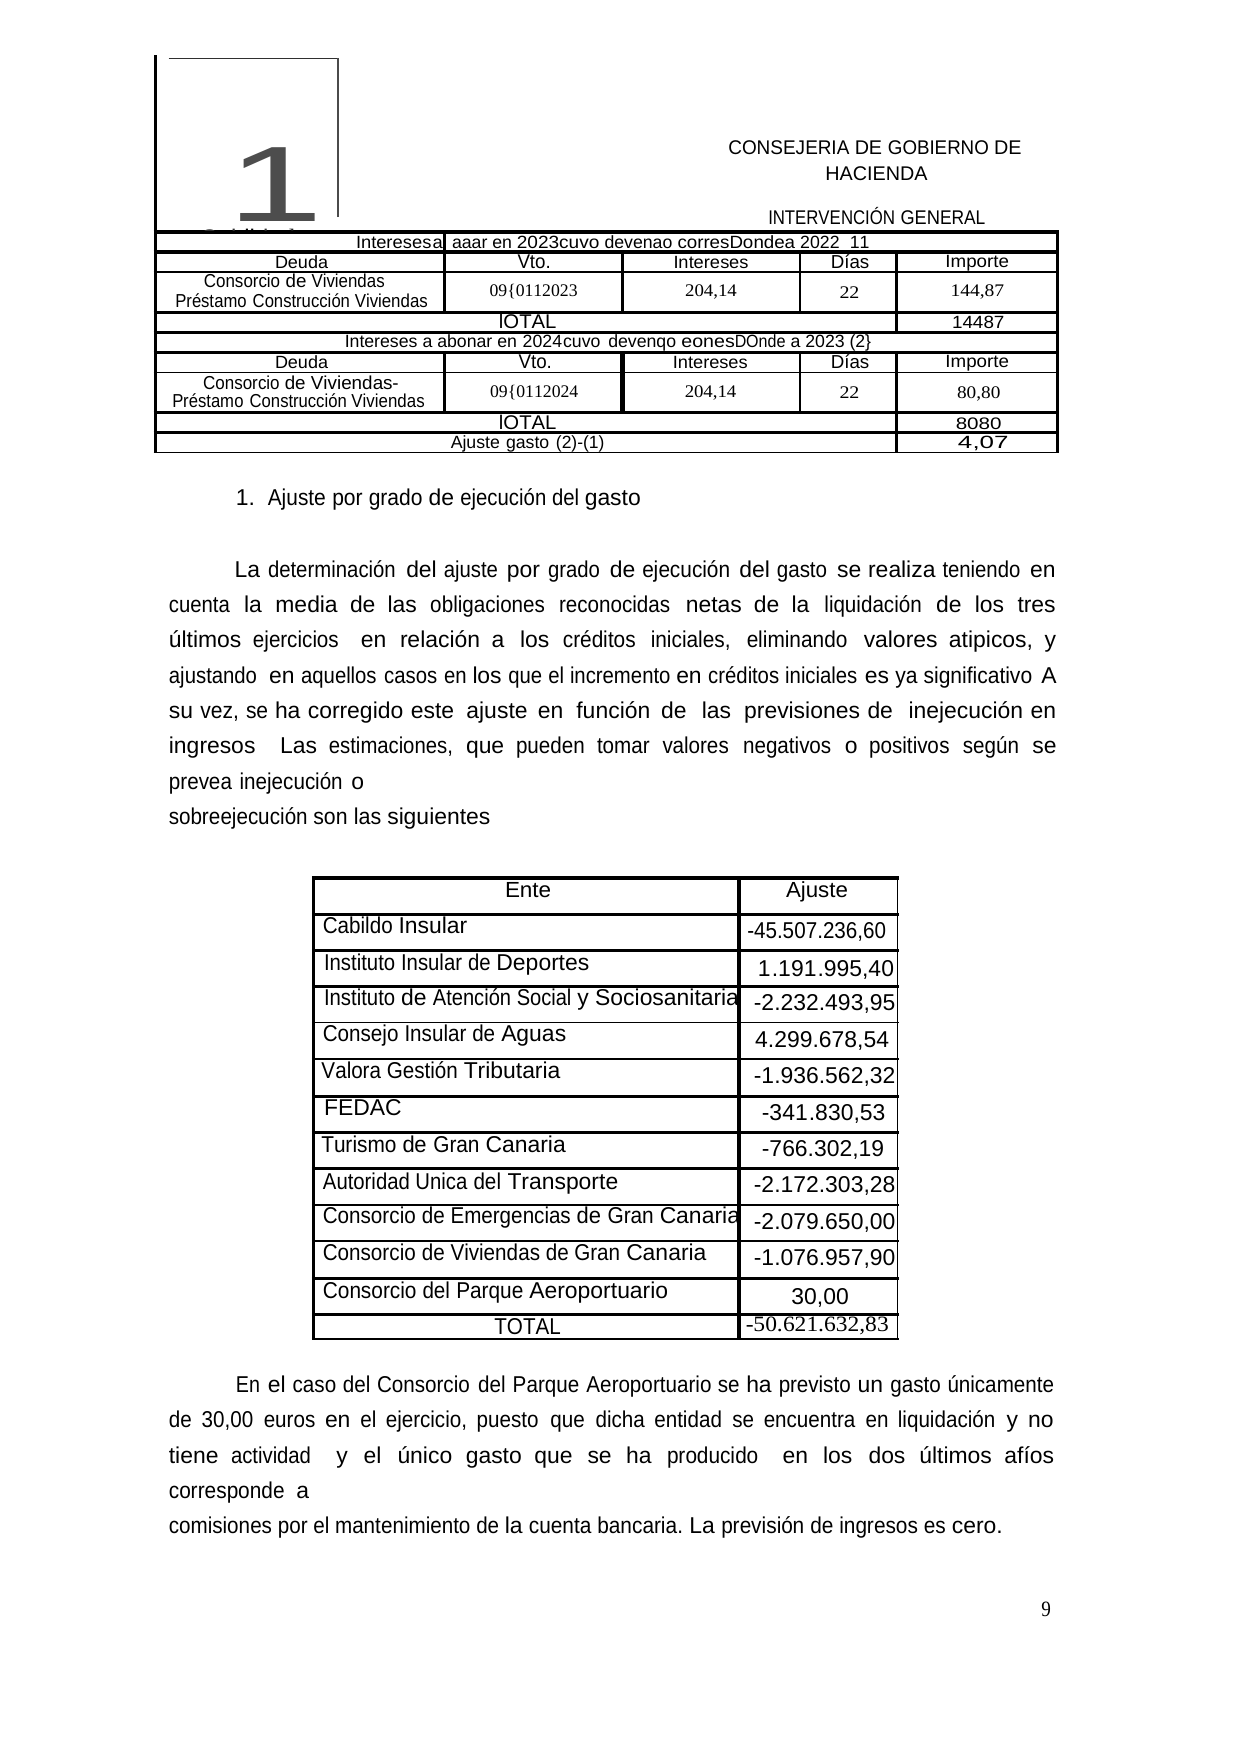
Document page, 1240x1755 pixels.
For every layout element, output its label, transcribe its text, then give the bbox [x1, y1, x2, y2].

table_cell -341.830,53 [741, 1098, 897, 1131]
table_cell Instituto Insular de Deportes [315, 952, 737, 985]
table_cell 30,00 [741, 1280, 897, 1313]
table_cell Instituto de Atención Social y Sociosanitaria [315, 988, 737, 1022]
table_cell Consorcio de Viviendas- Préstamo Construcción Viviendas [157, 373, 443, 411]
table_cell Consorcio de Viviendas de Gran Canaria [315, 1242, 737, 1277]
table_cell 4,07 [898, 434, 1056, 452]
table_cell Intereses a abonar en 2024cuvo devenqo eonesDOnde a 2023 (2} [852, 334, 1056, 351]
table_cell 09{0112024 [446, 373, 620, 411]
table_cell Cabildo Insular [315, 916, 737, 949]
text En el caso del Consorcio del Parque Aeroportuario se ha previsto un gasto únicamente de 30,00 euros en el ejercicio, puesto que dicha entidad se encuentra en liquidación y no tiene actividad y el único gasto que se ha producido en los dos últimos afíos corresponde a [169, 1371, 1054, 1503]
text comisiones por el mantenimiento de la cuenta bancaria. La previsión de ingresos es cero. [169, 1512, 1240, 1538]
table_header 1 CONSEJERIA DE GOBIERNO DE HACIENDA INTERVENCIÓN GENERAL Cabildode 05.0.1. Gran C.anaria [157, 55, 1057, 230]
table_cell Vto. [446, 354, 620, 372]
table_cell 4.299.678,54 [741, 1023, 897, 1058]
table_cell Importe [898, 254, 1056, 271]
table_cell Autoridad Unica del Transporte [315, 1170, 737, 1204]
table_cell Consorcio de Emergencias de Gran Canaria [315, 1206, 737, 1240]
table_cell Ajuste gasto (2)-(1) [157, 434, 895, 452]
table_cell 204,14 [625, 373, 799, 411]
table_cell 8080 [898, 414, 1056, 431]
table_header Ente [315, 880, 737, 913]
table_cell Intereses [624, 254, 799, 271]
table_cell Consorcio de Viviendas Préstamo Construcción Viviendas [157, 273, 443, 311]
table_cell Días [801, 354, 895, 372]
table_cell 144,87 [898, 273, 1056, 311]
table_cell Deuda [157, 254, 443, 271]
table_cell 09{0112023 [446, 273, 621, 311]
table_cell Días [801, 254, 895, 271]
table_cell -2.232.493,95 [741, 988, 897, 1022]
table_cell Interesesa [157, 234, 443, 250]
table_cell 204,14 [624, 273, 799, 311]
table_cell lOTAL [157, 314, 895, 331]
text 1. Ajuste por grado de ejecución del gasto [236, 483, 1240, 510]
table_cell 22 [801, 273, 895, 311]
text sobreejecución son las siguientes [169, 803, 1240, 828]
table_cell -766.302,19 [741, 1134, 897, 1167]
table_cell 80,80 [898, 373, 1056, 411]
table_cell -1.936.562,32 [741, 1060, 897, 1095]
text La determinación del ajuste por grado de ejecución del gasto se realiza teniendo en cuenta la media de las obligaciones reconocidas netas de la liquidación de los tres últimos ejercicios en relación a los créditos iniciales, eliminando valores atipicos, y ajustando en aquellos casos en los que el incremento en créditos iniciales es ya significativo A su vez, se ha corregido este ajuste en función de las previsiones de inejecución en ingresos Las estimaciones, que pueden tomar valores negativos o positivos según se prevea inejecución o [169, 556, 1056, 794]
table_cell -50.621.632,83 [741, 1316, 897, 1338]
table_cell -1.076.957,90 [741, 1242, 897, 1277]
table_cell Turismo de Gran Canaria [315, 1134, 737, 1167]
table_header Ajuste [741, 880, 897, 913]
table_cell Consorcio del Parque Aeroportuario [315, 1280, 737, 1313]
table_cell -45.507.236,60 [741, 916, 897, 949]
table_cell 22 [801, 373, 895, 411]
table_cell 1.191.995,40 [741, 952, 897, 985]
table_cell Vto. [446, 254, 621, 271]
text 9 [8, 1596, 1051, 1621]
table_cell -2.079.650,00 [741, 1206, 897, 1240]
table_cell Deuda [157, 354, 443, 372]
table_cell 14487 [898, 314, 1056, 331]
table_cell lOTAL [157, 414, 895, 431]
table_cell Consejo Insular de Aguas [315, 1023, 737, 1058]
table_cell Intereses a abonar en 2024cuvo devenqo eonesDOnde a 2023 (2} [157, 334, 853, 351]
table_cell TOTAL [315, 1316, 737, 1338]
table_cell FEDAC [315, 1098, 737, 1131]
table_cell Importe [898, 354, 1056, 372]
table_cell -2.172.303,28 [741, 1170, 897, 1204]
table_cell Valora Gestión Tributaria [315, 1060, 737, 1095]
table_cell aaar en 2023cuvo devenao corresDondea 2022 11 [446, 234, 1056, 250]
table_cell Intereses [625, 354, 799, 372]
